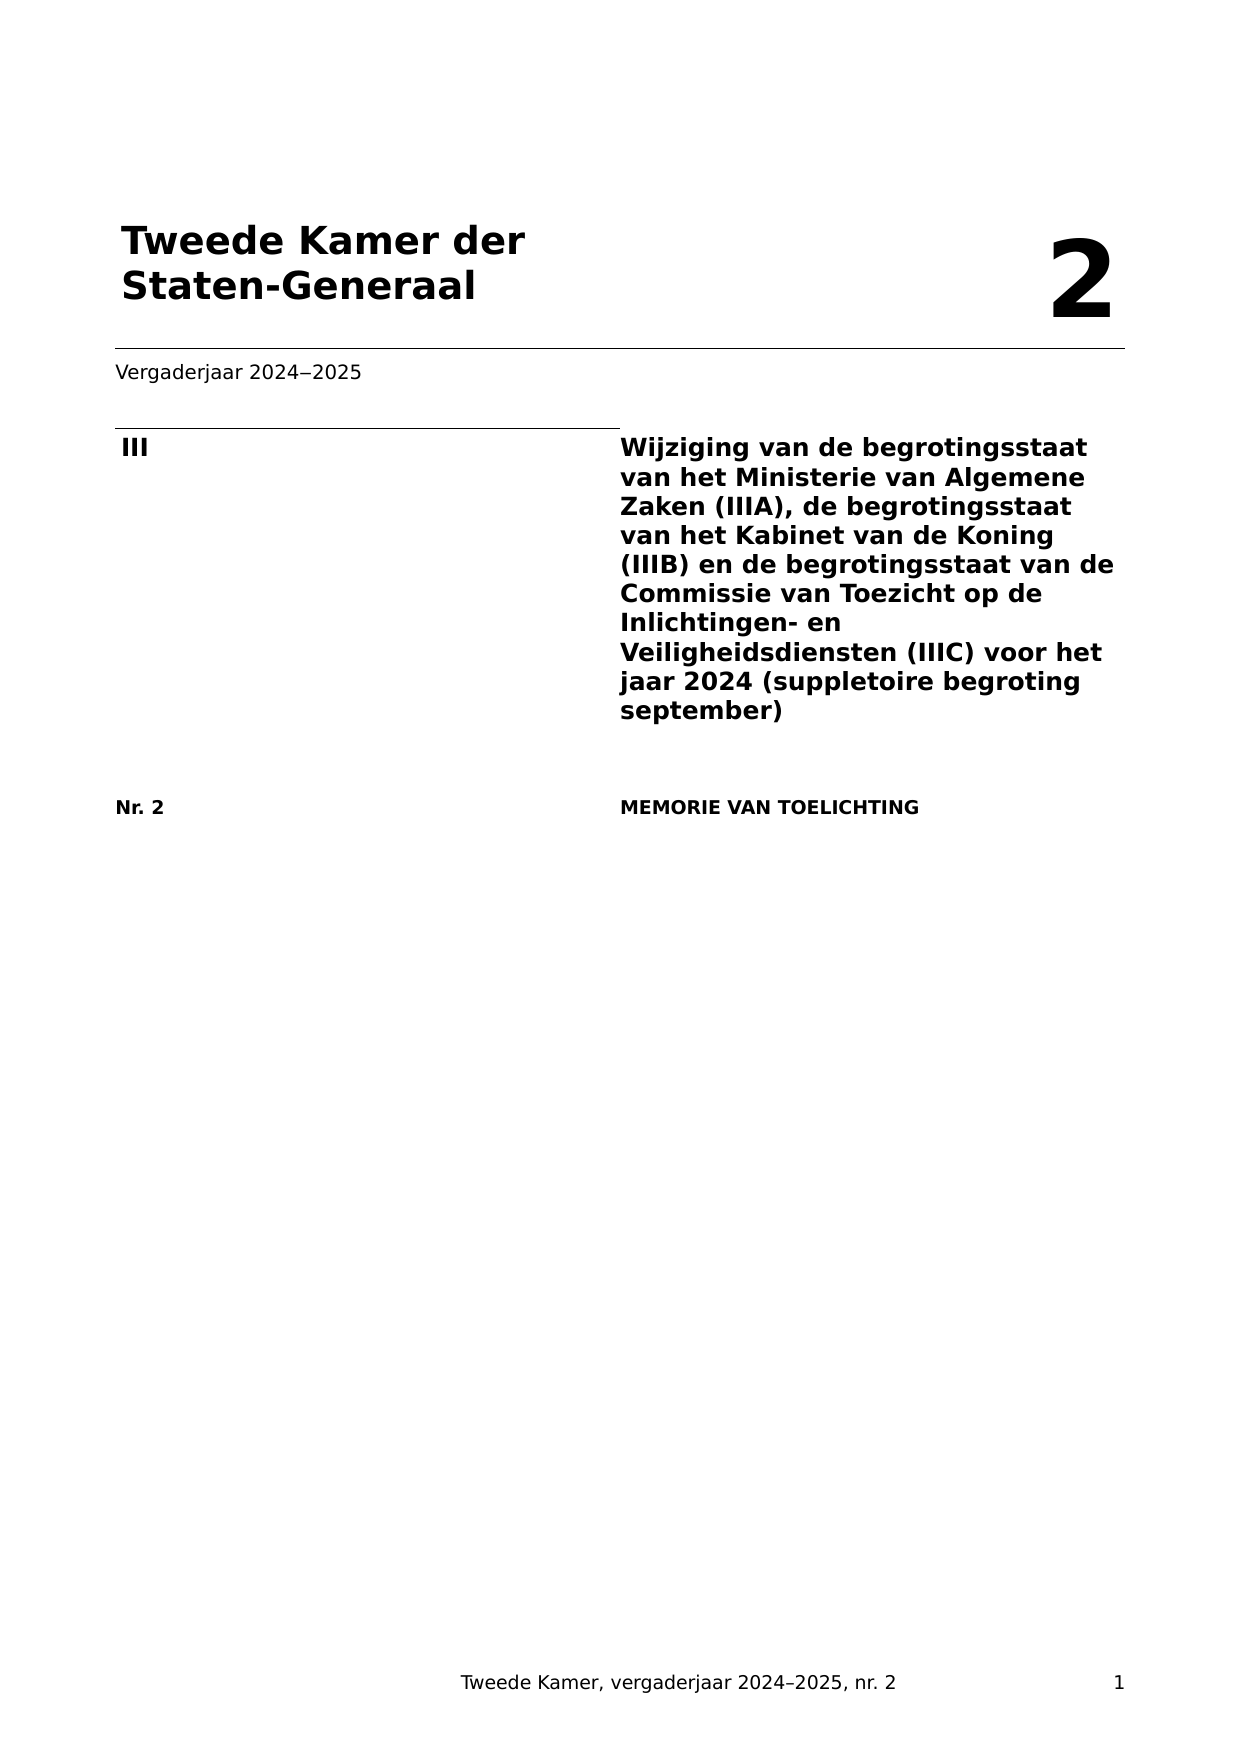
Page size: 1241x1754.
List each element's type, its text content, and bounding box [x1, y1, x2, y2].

table_header Tweede Kamer der Staten-Generaal [115, 213, 620, 348]
table_header III [115, 429, 620, 731]
table_header Nr. 2 [115, 797, 620, 841]
table_header 2 [620, 213, 1125, 348]
table_header MEMORIE VAN TOELICHTING [620, 797, 1125, 841]
table_header Wijziging van de begrotingsstaat van het Ministerie van Algemene Zaken (IIIA), de begrotingsstaat van het Kabinet van de Koning (IIIB) en de begrotingsstaat van de Commissie van Toezicht op de Inlichtingen- en Veiligheidsdiensten (IIIC) voor het jaar 2024 (suppletoire begroting september) [620, 428, 1125, 731]
table_cell Vergaderjaar 2024‒2025 [115, 349, 1125, 384]
